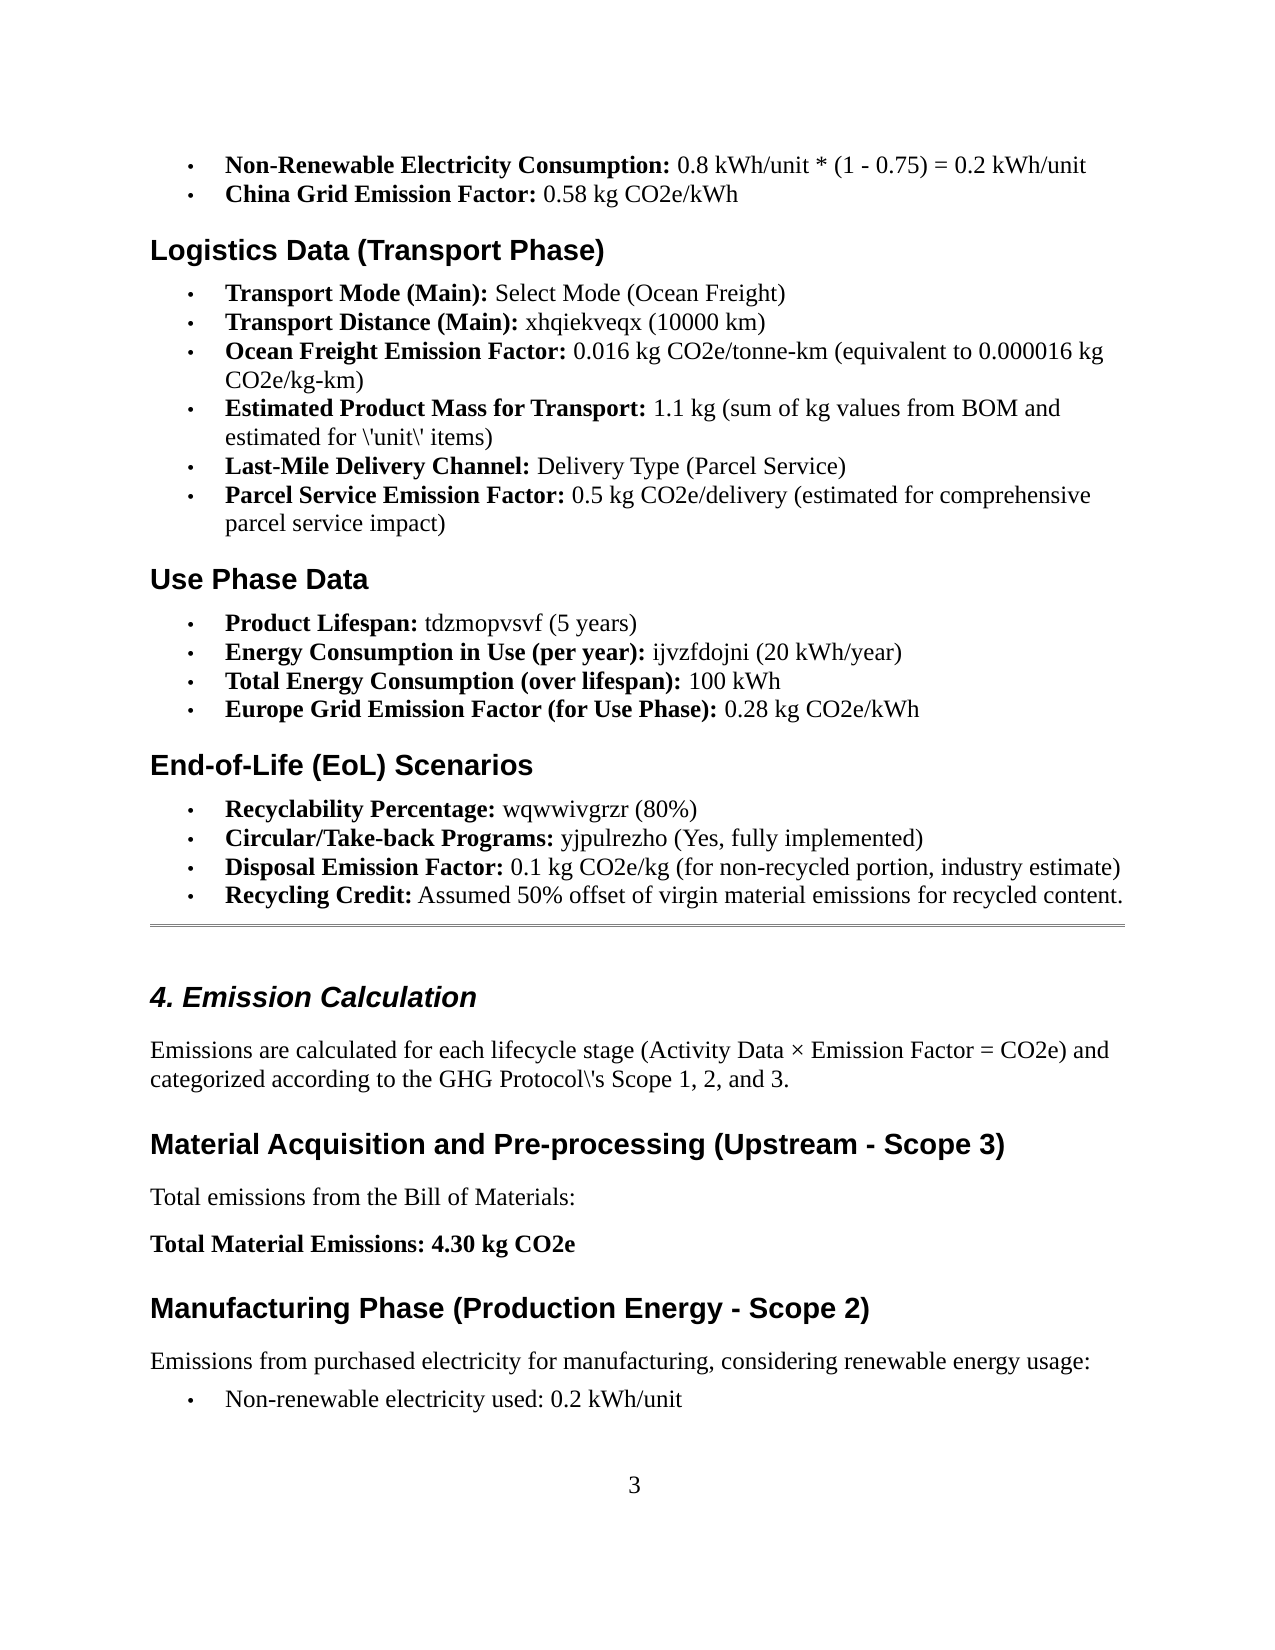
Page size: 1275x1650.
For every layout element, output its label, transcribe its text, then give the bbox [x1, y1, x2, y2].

text Emissions from purchased electricity for manufacturing, considering renewable energy usage: [150, 1346, 1125, 1375]
list Disposal Emission Factor: 0.1 kg CO2e/kg (for non-recycled portion, industry estimate) [187, 852, 1125, 881]
list Total Energy Consumption (over lifespan): 100 kWh [187, 666, 1125, 694]
list Transport Distance (Main): xhqiekveqx (10000 km) [187, 307, 1125, 336]
list Non-renewable electricity used: 0.2 kWh/unit [187, 1384, 1125, 1413]
subtitle End-of-Life (EoL) Scenarios [150, 748, 1125, 782]
list Recyclability Percentage: wqwwivgrzr (80%) [187, 794, 1125, 823]
list Ocean Freight Emission Factor: 0.016 kg CO2e/tonne-km (equivalent to 0.000016 kg CO2e/kg-km) [187, 336, 1125, 393]
list Transport Mode (Main): Select Mode (Ocean Freight) [187, 278, 1125, 307]
subtitle Manufacturing Phase (Production Energy - Scope 2) [150, 1291, 1125, 1325]
list Last-Mile Delivery Channel: Delivery Type (Parcel Service) [187, 451, 1125, 480]
list Estimated Product Mass for Transport: 1.1 kg (sum of kg values from BOM and estimated for \'unit\' items) [187, 393, 1125, 451]
list Europe Grid Emission Factor (for Use Phase): 0.28 kg CO2e/kWh [187, 694, 1125, 723]
subtitle Material Acquisition and Pre-processing (Upstream - Scope 3) [150, 1127, 1125, 1161]
list Recycling Credit: Assumed 50% offset of virgin material emissions for recycled content. [187, 881, 1125, 909]
list Energy Consumption in Use (per year): ijvzfdojni (20 kWh/year) [187, 637, 1125, 666]
text Total Material Emissions: 4.30 kg CO2e [150, 1229, 1125, 1257]
list Product Lifespan: tdzmopvsvf (5 years) [187, 608, 1125, 637]
text Total emissions from the Bill of Materials: [150, 1182, 1125, 1211]
subtitle Logistics Data (Transport Phase) [150, 232, 1125, 266]
list China Grid Emission Factor: 0.58 kg CO2e/kWh [187, 179, 1125, 207]
list Circular/Take-back Programs: yjpulrezho (Yes, fully implemented) [187, 823, 1125, 852]
list Parcel Service Emission Factor: 0.5 kg CO2e/delivery (estimated for comprehensive parcel service impact) [187, 480, 1125, 537]
subtitle Use Phase Data [150, 562, 1125, 596]
text Emissions are calculated for each lifecycle stage (Activity Data × Emission Factor = CO2e) and categorized according to the GHG Protocol\'s Scope 1, 2, and 3. [150, 1036, 1125, 1093]
list Non-Renewable Electricity Consumption: 0.8 kWh/unit * (1 - 0.75) = 0.2 kWh/unit [187, 150, 1125, 179]
subtitle 4. Emission Calculation [150, 981, 1125, 1014]
